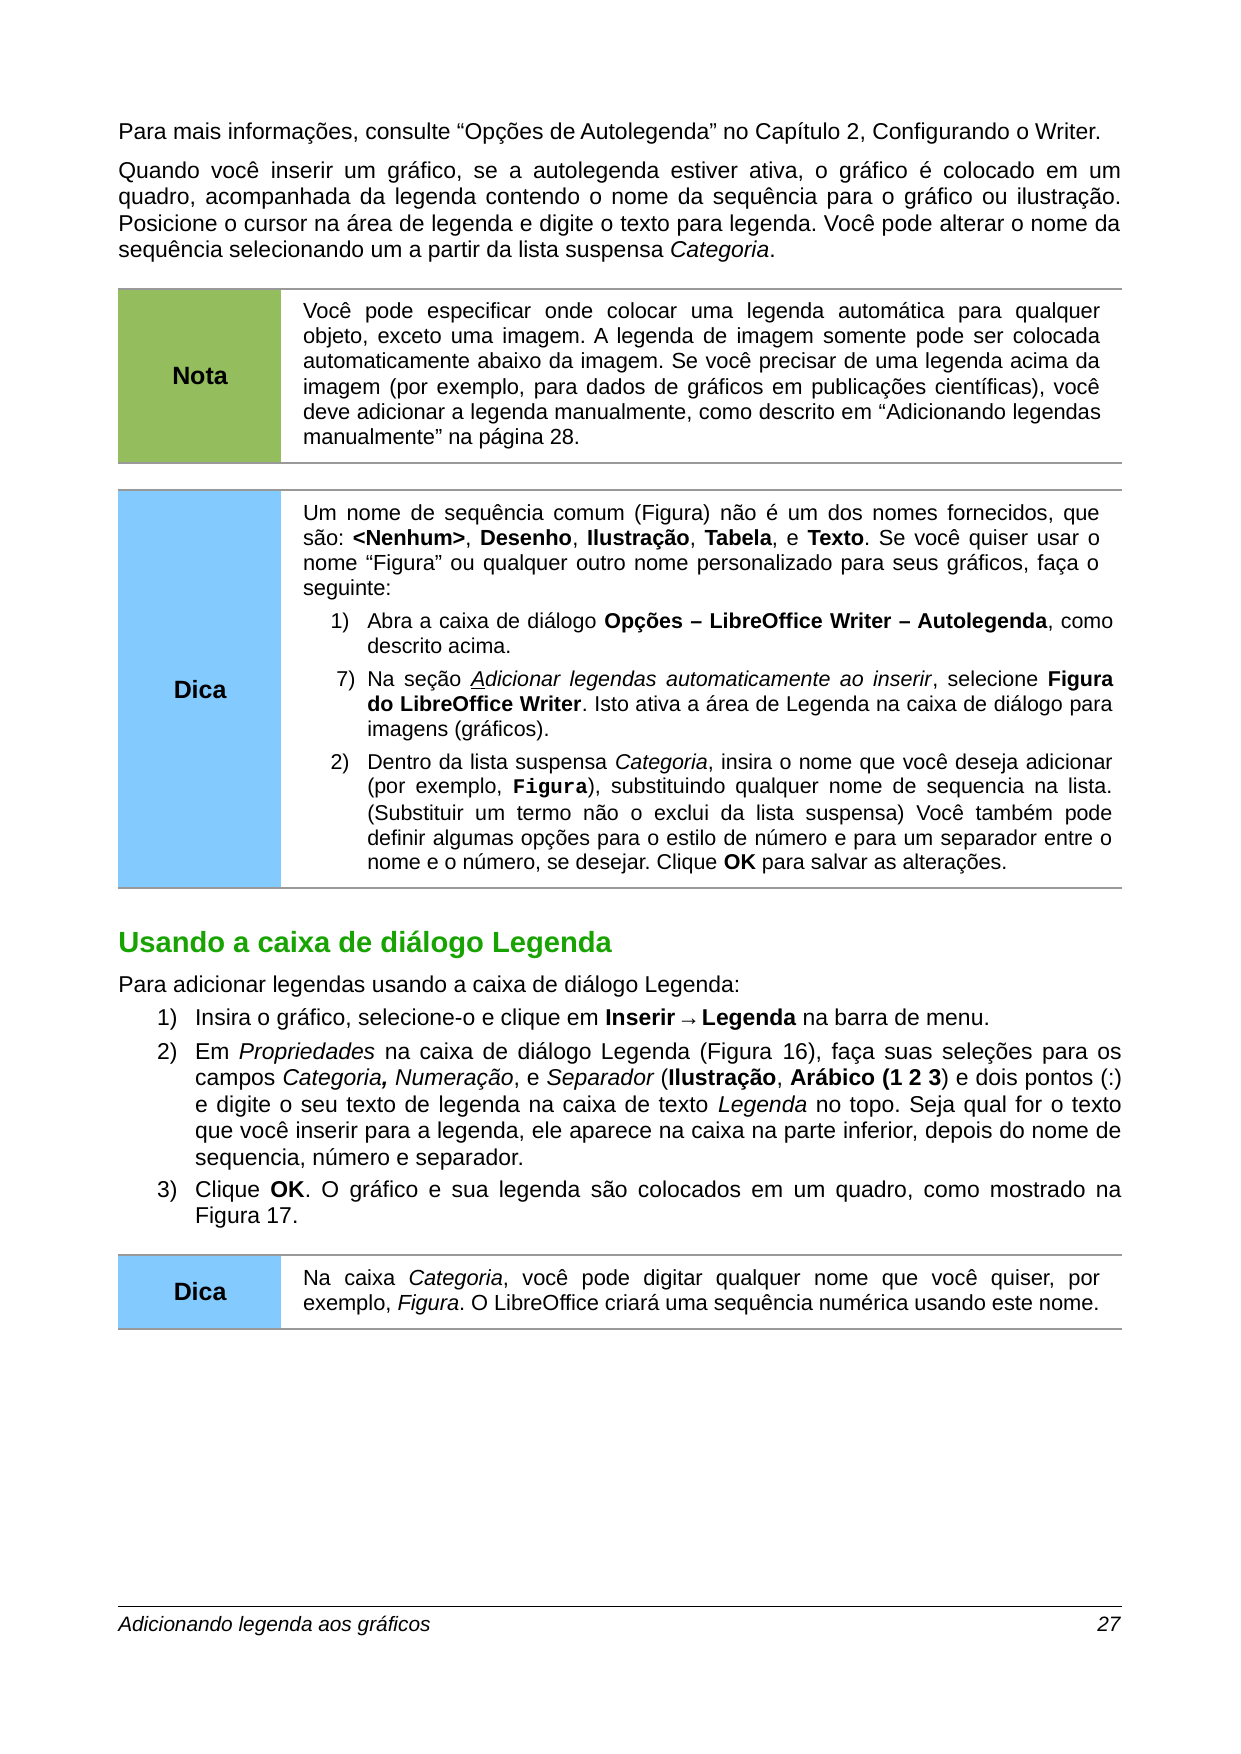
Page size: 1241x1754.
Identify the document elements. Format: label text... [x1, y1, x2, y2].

table_header Na caixa Categoria, você pode digitar qualquer nome que você quiser, por exemplo, Figura. O LibreOffice criará uma sequência numérica usando este nome. [281, 1256, 1122, 1328]
list Em Propriedades na caixa de diálogo Legenda (Figura 16), faça suas seleções para os campos Categoria, Numeração, e Separador (Ilustração, Arábico (1 2 3) e dois pontos (:) e digite o seu texto de legenda na caixa de texto Legenda no topo. Seja qual for o texto que você inserir para a legenda, ele aparece na caixa na parte inferior, depois do nome de sequencia, número e separador. [177, 1038, 1122, 1170]
table_header Você pode especificar onde colocar uma legenda automática para qualquer objeto, exceto uma imagem. A legenda de imagem somente pode ser colocada automaticamente abaixo da imagem. Se você precisar de uma legenda acima da imagem (por exemplo, para dados de gráficos em publicações científicas), você deve adicionar a legenda manualmente, como descrito em “Adicionando legendas manualmente” na página 28. [281, 290, 1122, 462]
text Para mais informações, consulte “Opções de Autolegenda” no Capítulo 2, Configurando o Writer. [118, 118, 1122, 144]
table_header Nota [118, 290, 281, 462]
list Para adicionar legendas usando a caixa de diálogo Legenda: [118, 971, 1122, 997]
table_header Dica [118, 1256, 281, 1328]
list Insira o gráfico, selecione-o e clique em Inserir → Legenda na barra de menu. [177, 1003, 1122, 1032]
text Quando você inserir um gráfico, se a autolegenda estiver ativa, o gráfico é colocado em um quadro, acompanhada da legenda contendo o nome da sequência para o gráfico ou ilustração. Posicione o cursor na área de legenda e digite o texto para legenda. Você pode alterar o nome da sequência selecionando um a partir da lista suspensa Categoria. [118, 157, 1122, 262]
table_header Um nome de sequência comum (Figura) não é um dos nomes fornecidos, que são: <Nenhum>, Desenho, Ilustração, Tabela, e Texto. Se você quiser usar o nome “Figura” ou qualquer outro nome personalizado para seus gráficos, faça o seguinte: Abra a caixa de diálogo Opções – LibreOffice Writer – Autolegenda, como descrito acima. Na seção Adicionar legendas automaticamente ao inserir, selecione Figura do LibreOffice Writer. Isto ativa a área de Legenda na caixa de diálogo para imagens (gráficos). Dentro da lista suspensa Categoria, insira o nome que você deseja adicionar (por exemplo, Figura), substituindo qualquer nome de sequencia na lista. (Substituir um termo não o exclui da lista suspensa) Você também pode definir algumas opções para o estilo de número e para um separador entre o nome e o número, se desejar. Clique OK para salvar as alterações. [281, 491, 1122, 887]
list Clique OK. O gráfico e sua legenda são colocados em um quadro, como mostrado na Figura 17. [177, 1176, 1122, 1229]
table_header Dica [118, 491, 281, 887]
subtitle Usando a caixa de diálogo Legenda [118, 925, 1122, 958]
